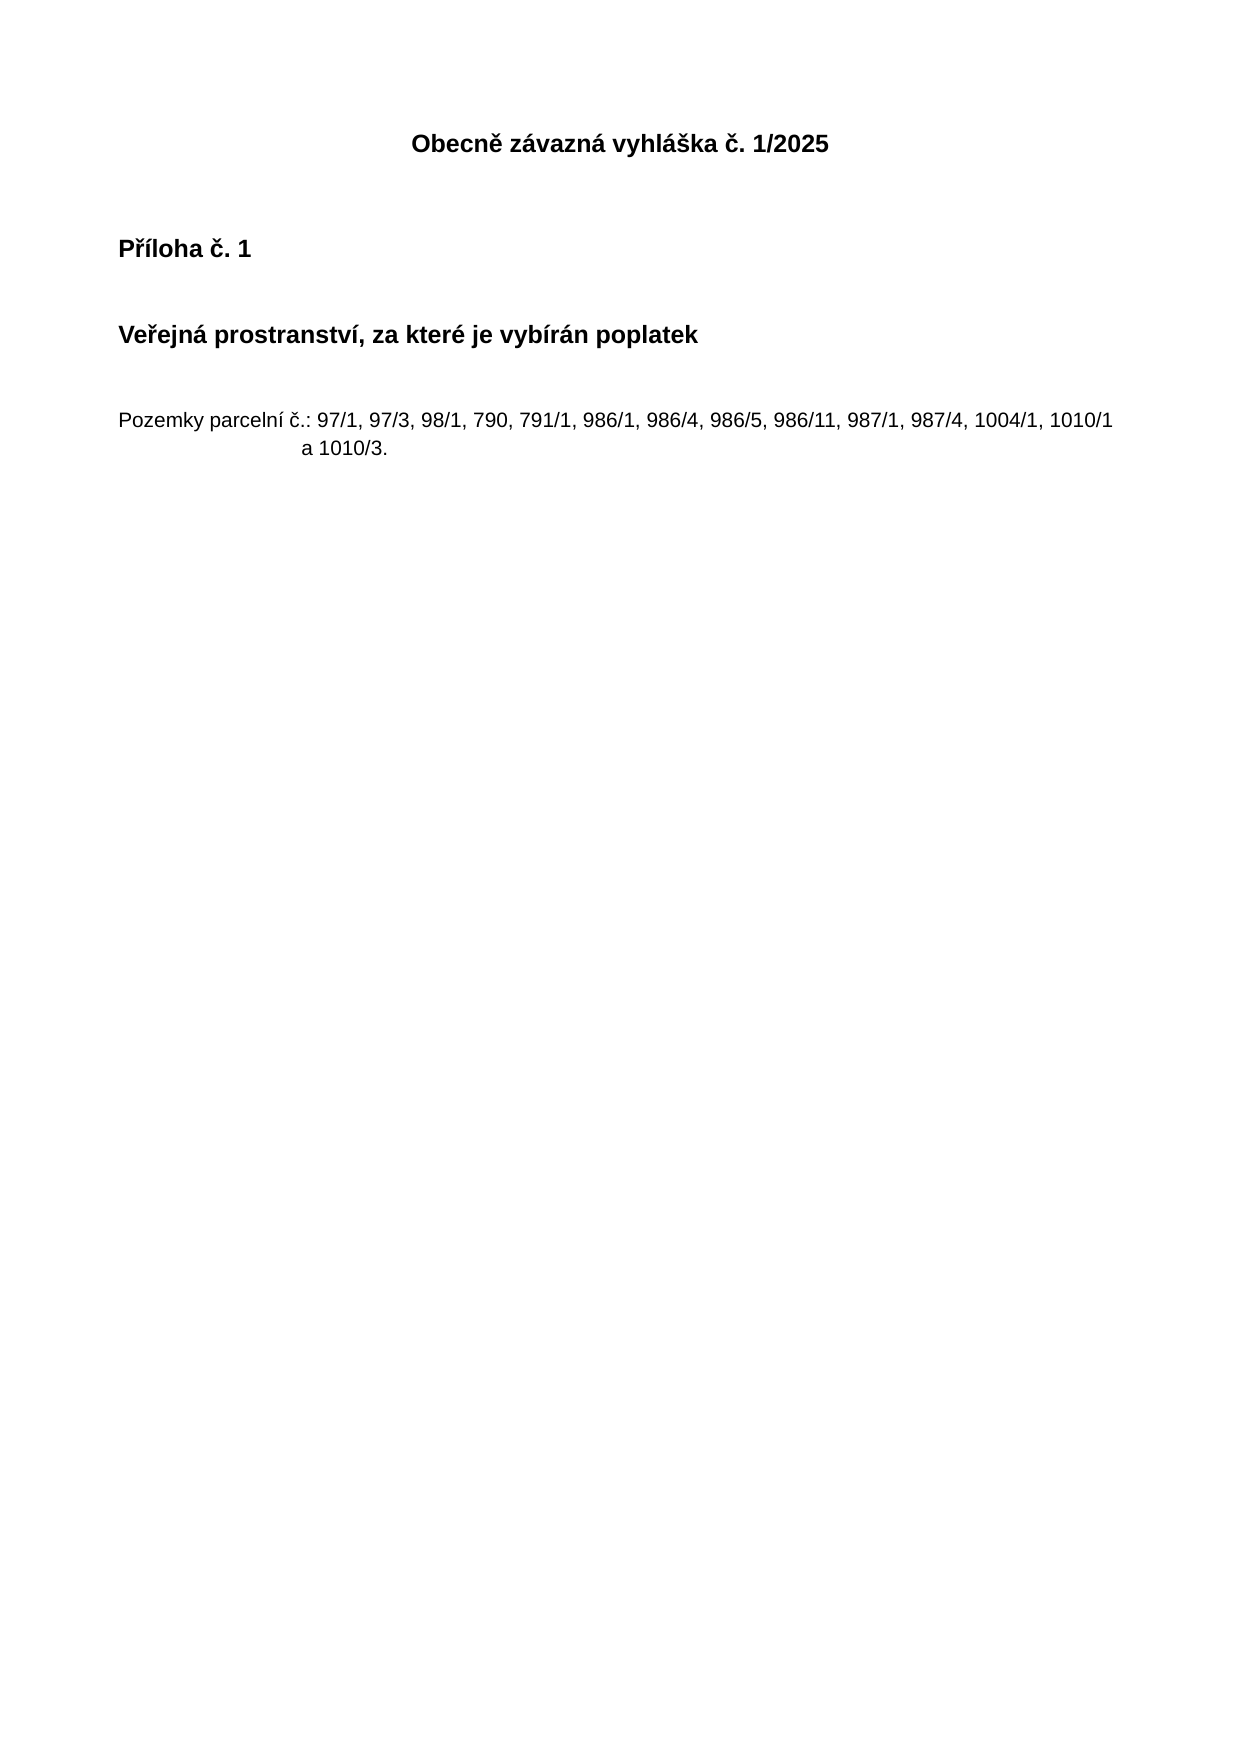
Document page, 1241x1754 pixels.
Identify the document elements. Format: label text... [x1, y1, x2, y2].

text Veřejná prostranství, za které je vybírán poplatek [118, 320, 1122, 349]
text Obecně závazná vyhláška č. 1/2025 [118, 128, 1122, 157]
text Příloha č. 1 [118, 234, 1122, 263]
text Pozemky parcelní č.: 97/1, 97/3, 98/1, 790, 791/1, 986/1, 986/4, 986/5, 986/11, 987/1, 987/4, 1004/1, 1010/1 a 1010/3. [118, 408, 1122, 459]
